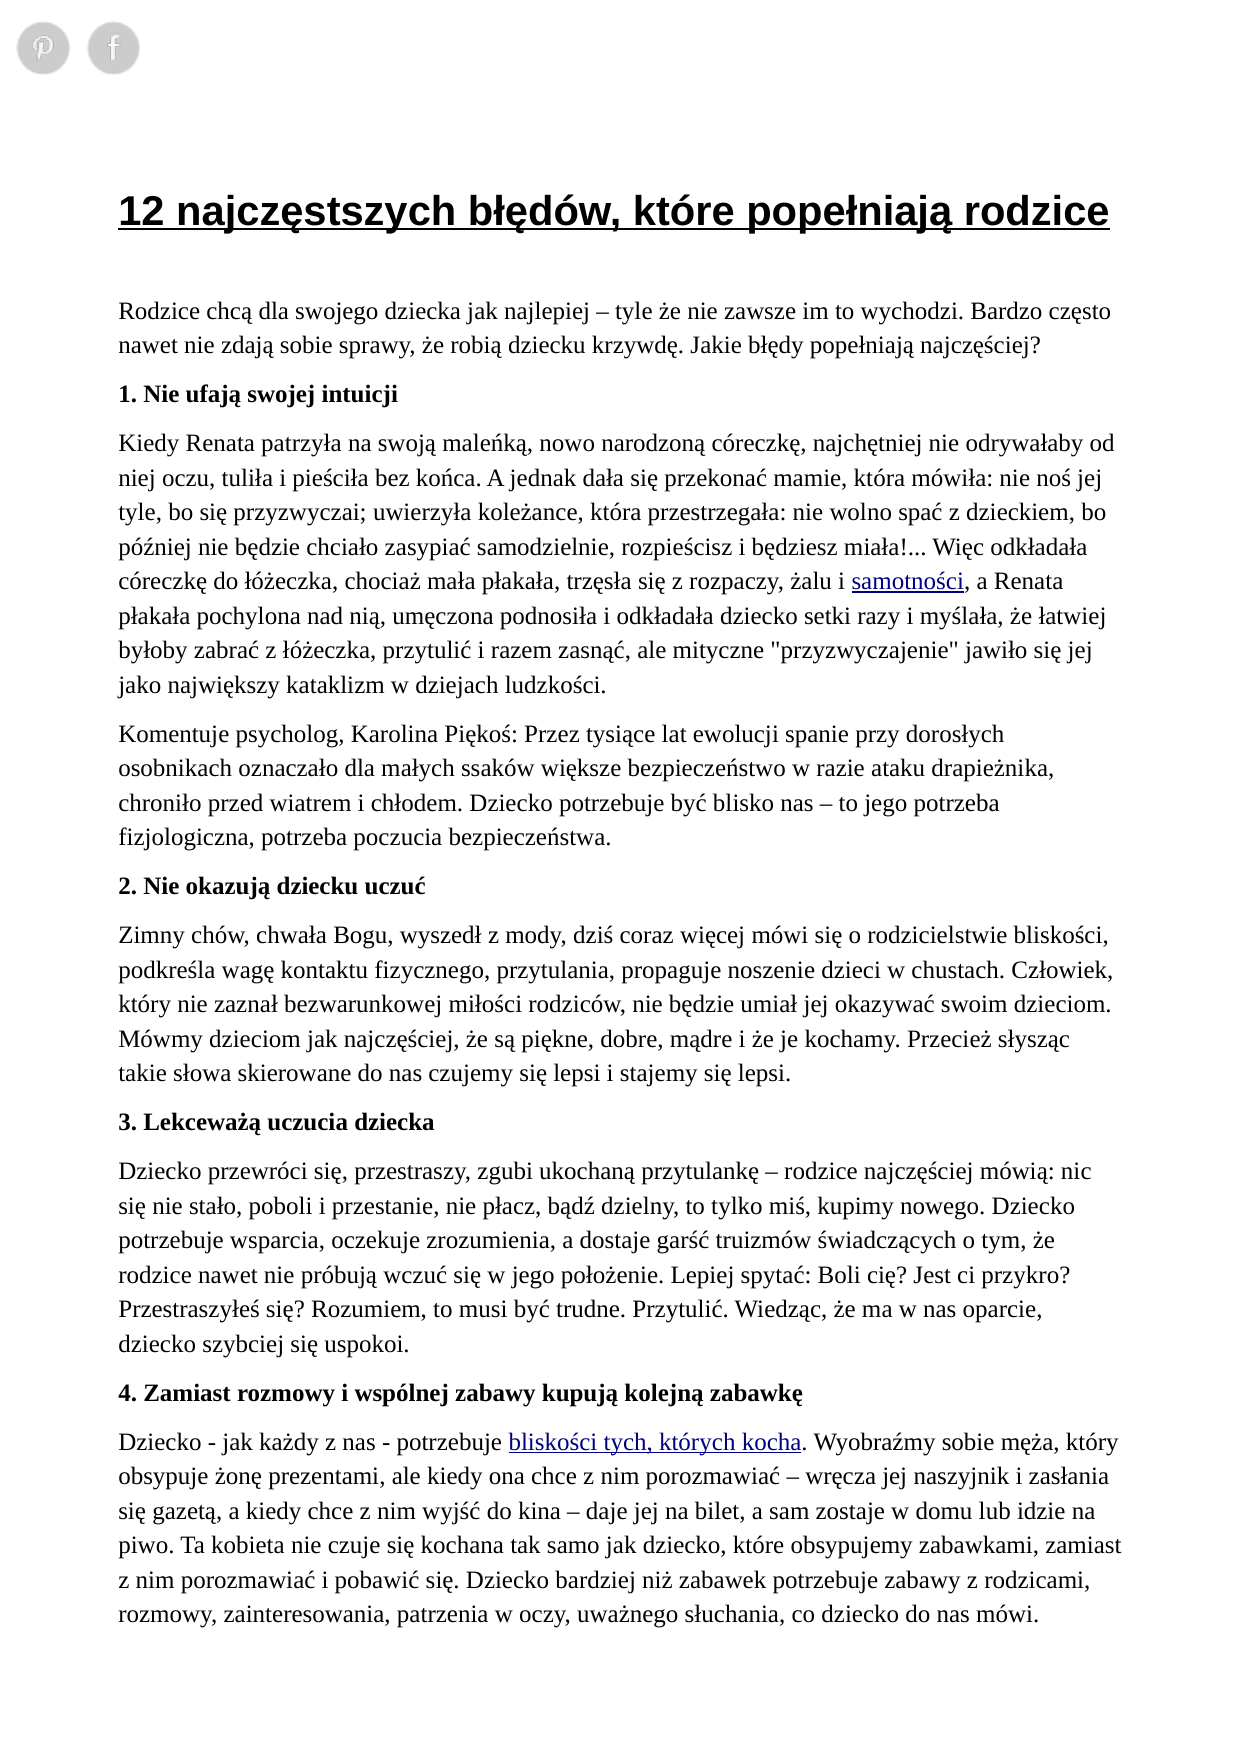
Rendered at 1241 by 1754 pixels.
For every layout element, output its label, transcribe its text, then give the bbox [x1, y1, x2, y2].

text Dziecko - jak każdy z nas - potrzebuje bliskości tych, których kocha. Wyobraźmy sobie męża, który obsypuje żonę prezentami, ale kiedy ona chce z nim porozmawiać – wręcza jej naszyjnik i zasłania się gazetą, a kiedy chce z nim wyjść do kina – daje jej na bilet, a sam zostaje w domu lub idzie na piwo. Ta kobieta nie czuje się kochana tak samo jak dziecko, które obsypujemy zabawkami, zamiast z nim porozmawiać i pobawić się. Dziecko bardziej niż zabawek potrzebuje zabawy z rodzicami, rozmowy, zainteresowania, patrzenia w oczy, uważnego słuchania, co dziecko do nas mówi. [118, 1427, 1122, 1628]
text 1. Nie ufają swojej intuicji [118, 379, 1122, 408]
text Komentuje psycholog, Karolina Piękoś: Przez tysiące lat ewolucji spanie przy dorosłych osobnikach oznaczało dla małych ssaków większe bezpieczeństwo w razie ataku drapieżnika, chroniło przed wiatrem i chłodem. Dziecko potrzebuje być blisko nas – to jego potrzeba fizjologiczna, potrzeba poczucia bezpieczeństwa. [118, 719, 1122, 851]
text Rodzice chcą dla swojego dziecka jak najlepiej – tyle że nie zawsze im to wychodzi. Bardzo często nawet nie zdają sobie sprawy, że robią dziecku krzywdę. Jakie błędy popełniają najczęściej? [118, 296, 1122, 359]
text Zimny chów, chwała Bogu, wyszedł z mody, dziś coraz więcej mówi się o rodzicielstwie bliskości, podkreśla wagę kontaktu fizycznego, przytulania, propaguje noszenie dzieci w chustach. Człowiek, który nie zaznał bezwarunkowej miłości rodziców, nie będzie umiał jej okazywać swoim dzieciom. Mówmy dzieciom jak najczęściej, że są piękne, dobre, mądre i że je kochamy. Przecież słysząc takie słowa skierowane do nas czujemy się lepsi i stajemy się lepsi. [118, 920, 1122, 1087]
picture [15, 15, 79, 79]
text Dziecko przewróci się, przestraszy, zgubi ukochaną przytulankę – rodzice najczęściej mówią: nic się nie stało, poboli i przestanie, nie płacz, bądź dzielny, to tylko miś, kupimy nowego. Dziecko potrzebuje wsparcia, oczekuje zrozumienia, a dostaje garść truizmów świadczących o tym, że rodzice nawet nie próbują wczuć się w jego położenie. Lepiej spytać: Boli cię? Jest ci przykro? Przestraszyłeś się? Rozumiem, to musi być trudne. Przytulić. Wiedząc, że ma w nas oparcie, dziecko szybciej się uspokoi. [118, 1156, 1122, 1357]
text 2. Nie okazują dziecku uczuć [118, 871, 1122, 900]
text Kiedy Renata patrzyła na swoją maleńką, nowo narodzoną córeczkę, najchętniej nie odrywałaby od niej oczu, tuliła i pieściła bez końca. A jednak dała się przekonać mamie, która mówiła: nie noś jej tyle, bo się przyzwyczai; uwierzyła koleżance, która przestrzegała: nie wolno spać z dzieckiem, bo później nie będzie chciało zasypiać samodzielnie, rozpieścisz i będziesz miała!... Więc odkładała córeczkę do łóżeczka, chociaż mała płakała, trzęsła się z rozpaczy, żalu i samotności, a Renata płakała pochylona nad nią, umęczona podnosiła i odkładała dziecko setki razy i myślała, że łatwiej byłoby zabrać z łóżeczka, przytulić i razem zasnąć, ale mityczne "przyzwyczajenie" jawiło się jej jako największy kataklizm w dziejach ludzkości. [118, 428, 1122, 698]
picture [81, 15, 144, 79]
text 4. Zamiast rozmowy i wspólnej zabawy kupują kolejną zabawkę [118, 1378, 1122, 1407]
text 3. Lekceważą uczucia dziecka [118, 1107, 1122, 1136]
subtitle 12 najczęstszych błędów, które popełniają rodzice [118, 186, 1122, 234]
